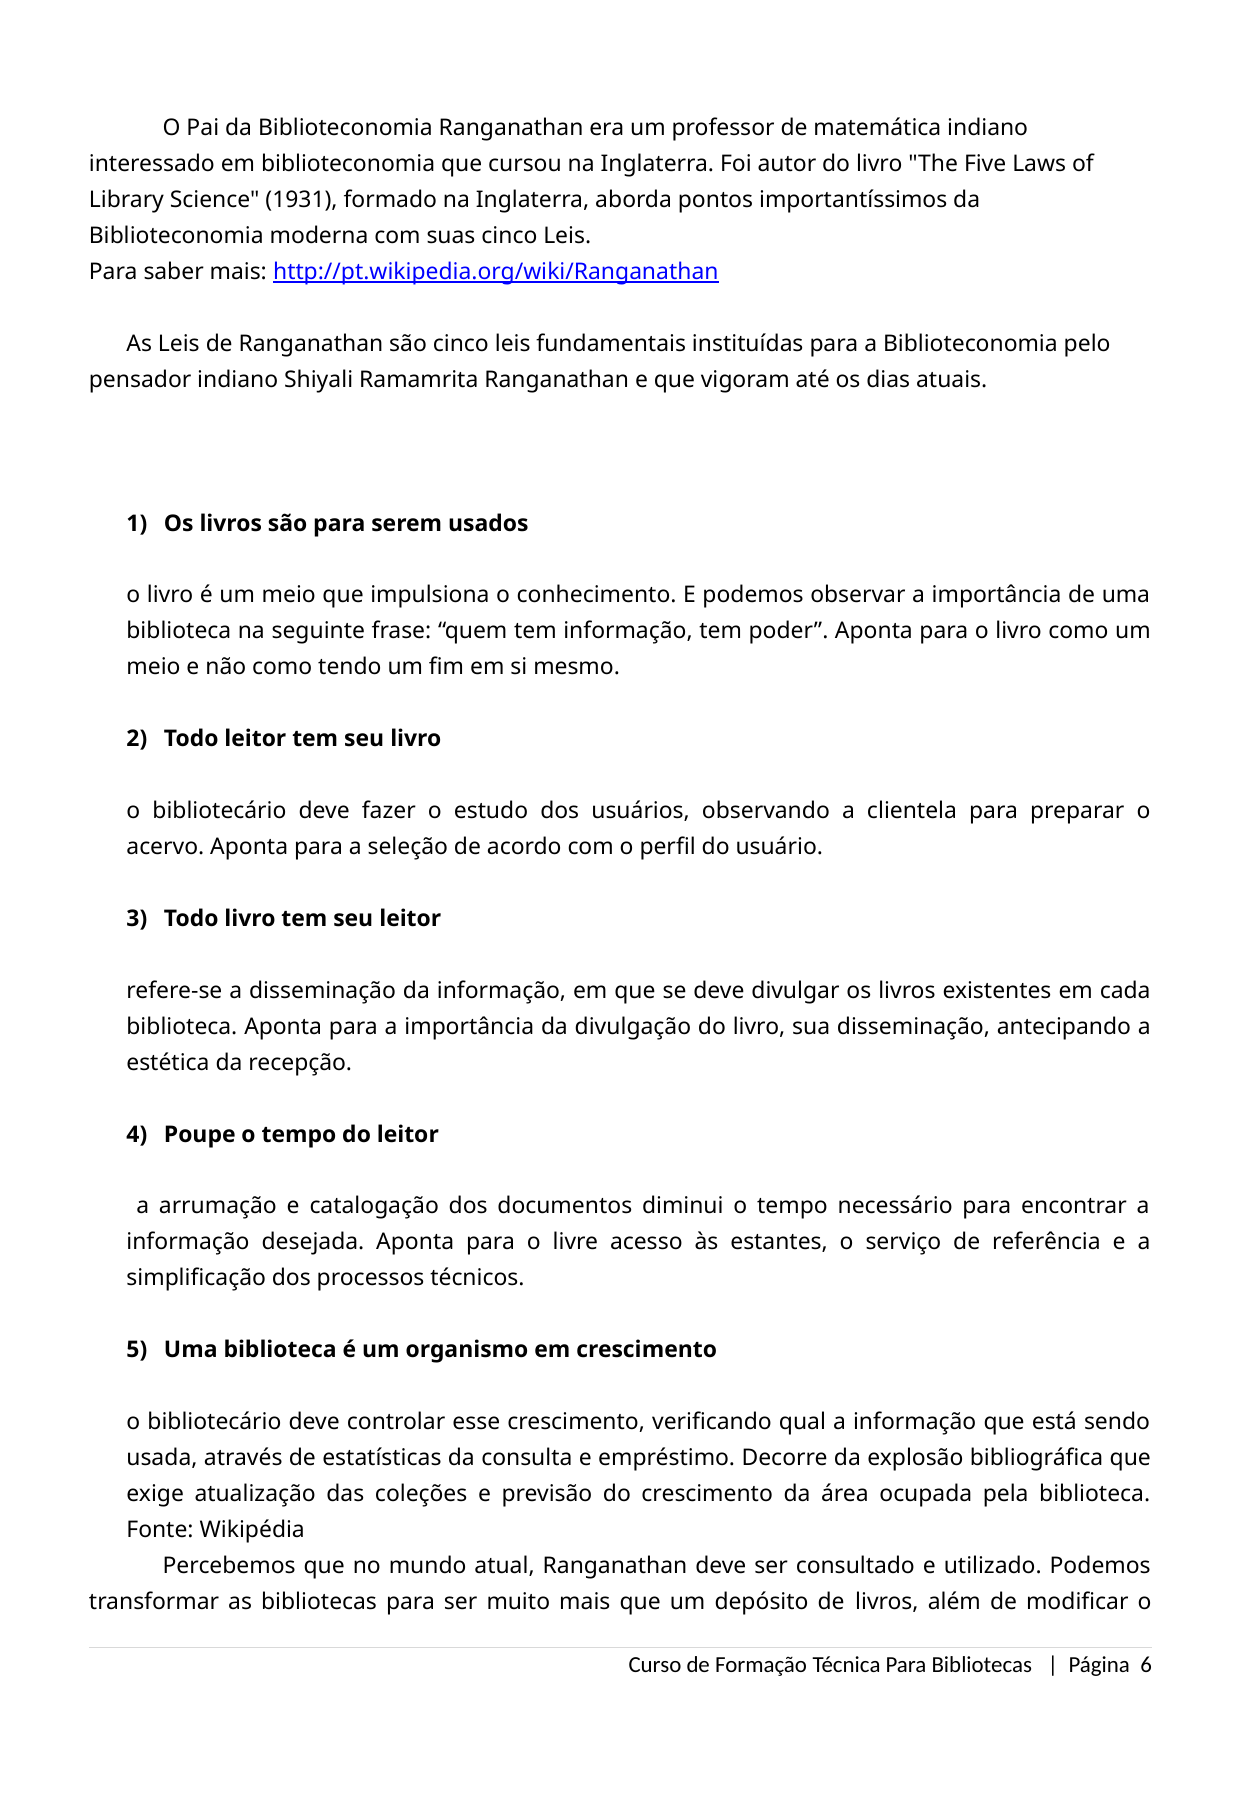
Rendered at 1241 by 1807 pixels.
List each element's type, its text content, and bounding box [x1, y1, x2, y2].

text o bibliotecário deve fazer o estudo dos usuários, observando a clientela para preparar o acervo. Aponta para a seleção de acordo com o perfil do usuário. [126, 794, 1152, 861]
text O Pai da Biblioteconomia Ranganathan era um professor de matemática indiano interessado em biblioteconomia que cursou na Inglaterra. Foi autor do livro "The Five Laws of Library Science" (1931), formado na Inglaterra, aborda pontos importantíssimos da Biblioteconomia moderna com suas cinco Leis. [89, 111, 1152, 250]
list Os livros são para serem usados [126, 507, 1152, 538]
text Percebemos que no mundo atual, Ranganathan deve ser consultado e utilizado. Podemos transformar as bibliotecas para ser muito mais que um depósito de livros, além de modificar o [89, 1549, 1152, 1616]
list Todo livro tem seu leitor [126, 902, 1152, 933]
text refere-se a disseminação da informação, em que se deve divulgar os livros existentes em cada biblioteca. Aponta para a importância da divulgação do livro, sua disseminação, antecipando a estética da recepção. [126, 974, 1152, 1077]
list Poupe o tempo do leitor [126, 1117, 1152, 1149]
text o livro é um meio que impulsiona o conhecimento. E podemos observar a importância de uma biblioteca na seguinte frase: “quem tem informação, tem poder”. Aponta para o livro como um meio e não como tendo um fim em si mesmo. [126, 578, 1152, 682]
text As Leis de Ranganathan são cinco leis fundamentais instituídas para a Biblioteconomia pelo pensador indiano Shiyali Ramamrita Ranganathan e que vigoram até os dias atuais. [89, 327, 1152, 394]
text Para saber mais: http://pt.wikipedia.org/wiki/Ranganathan [89, 255, 1152, 286]
list Uma biblioteca é um organismo em crescimento [126, 1333, 1152, 1364]
text a arrumação e catalogação dos documentos diminui o tempo necessário para encontrar a informação desejada. Aponta para o livre acesso às estantes, o serviço de referência e a simplificação dos processos técnicos. [126, 1189, 1152, 1292]
list Todo leitor tem seu livro [126, 722, 1152, 753]
text o bibliotecário deve controlar esse crescimento, verificando qual a informação que está sendo usada, através de estatísticas da consulta e empréstimo. Decorre da explosão bibliográfica que exige atualização das coleções e previsão do crescimento da área ocupada pela biblioteca. Fonte: Wikipédia [126, 1405, 1152, 1544]
